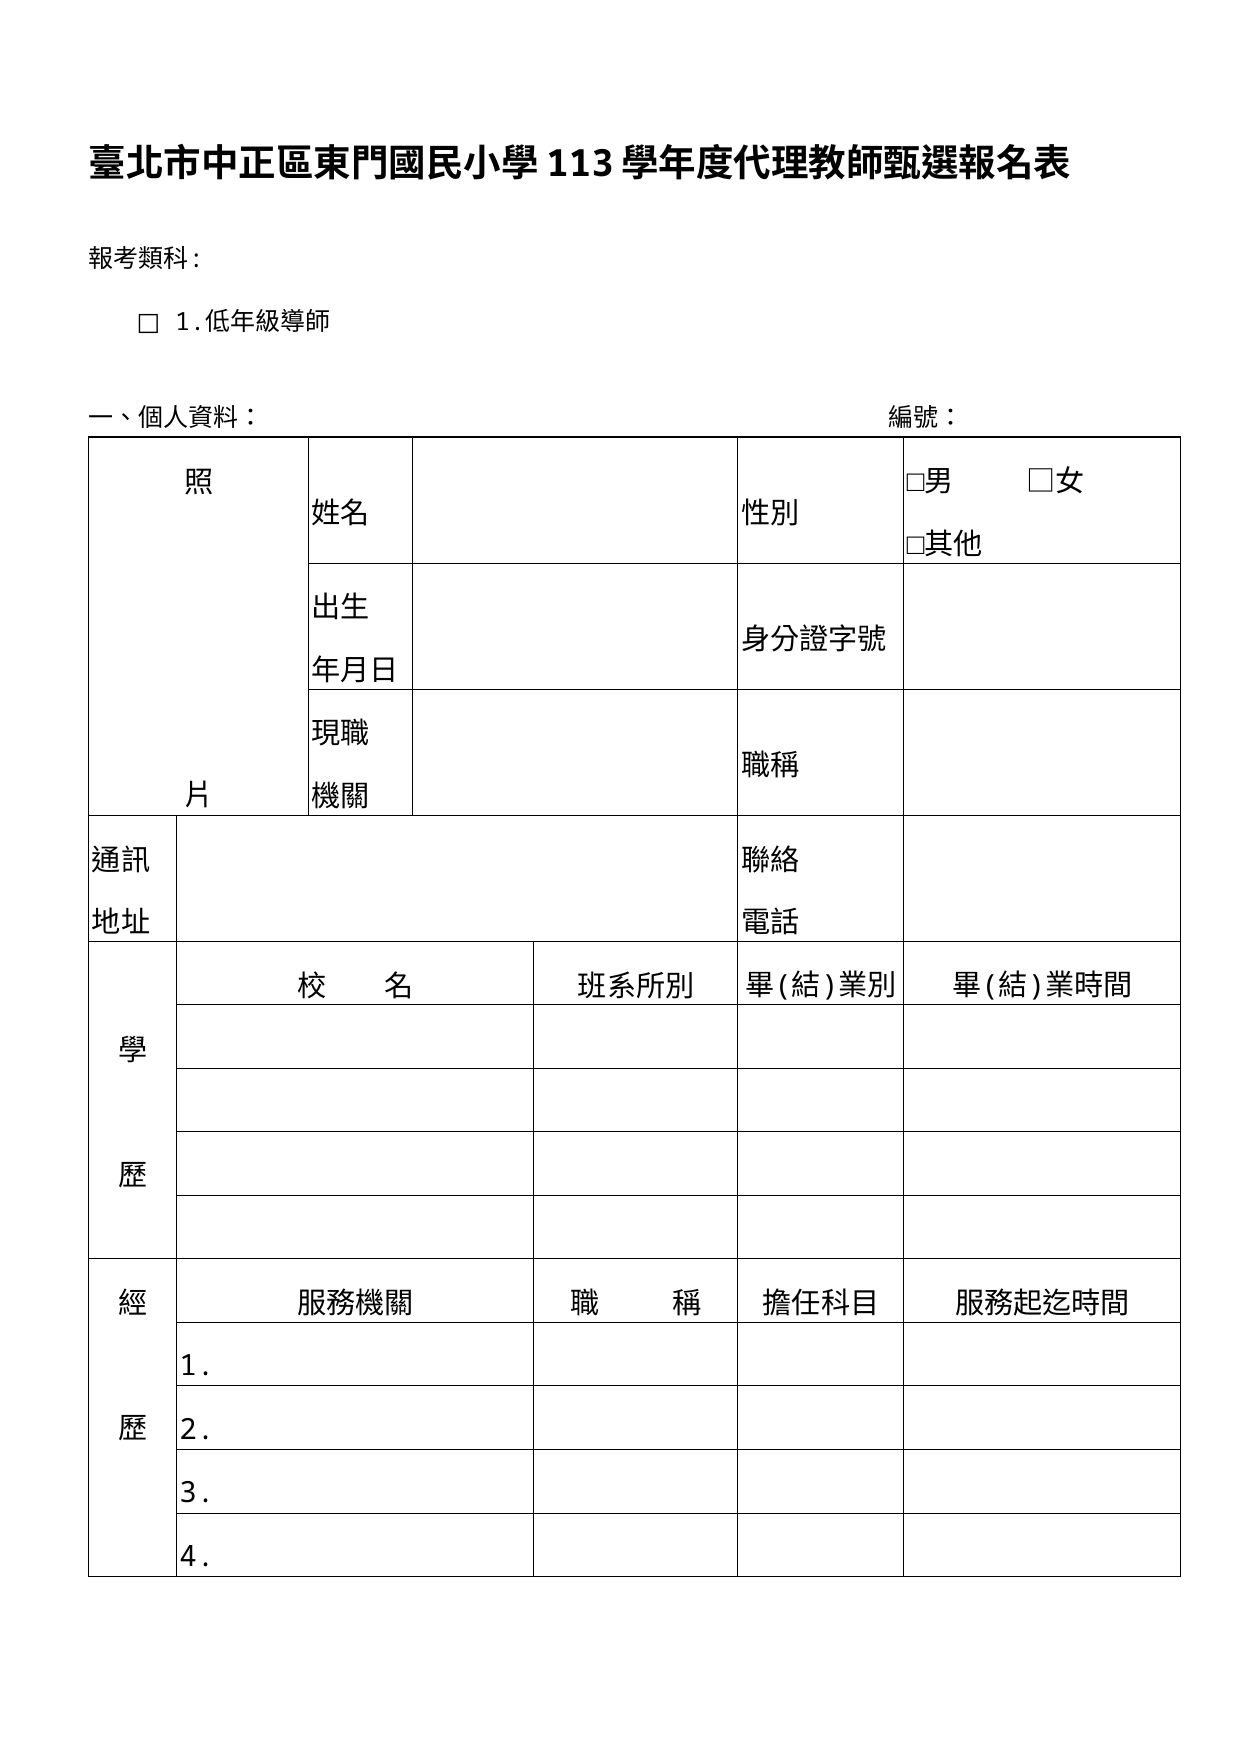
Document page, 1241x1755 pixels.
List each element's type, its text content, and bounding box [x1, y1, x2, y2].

table_cell [534, 1196, 737, 1258]
table_cell [904, 1069, 1180, 1131]
table_cell [904, 690, 1180, 814]
table_cell [904, 564, 1180, 688]
table_cell [904, 1196, 1180, 1258]
table_cell [738, 1132, 903, 1195]
table_cell [534, 1386, 737, 1449]
table_cell 3. [177, 1450, 533, 1512]
table_cell [534, 1450, 737, 1512]
table_header [462, 278, 751, 340]
table_cell [534, 1514, 737, 1576]
table_cell 畢(結)業別 [738, 942, 903, 1004]
table_cell [904, 1132, 1180, 1195]
table_header 姓名 [309, 438, 412, 562]
table_cell [177, 816, 737, 941]
table_cell 出生 年月日 [309, 564, 412, 688]
table_cell [738, 1450, 903, 1512]
table_header □男 □女 □其他 [904, 438, 1180, 562]
table_cell 班系所別 [534, 942, 737, 1004]
table_cell 學 歷 [89, 942, 176, 1258]
table_cell 通訊 地址 [89, 816, 176, 941]
table_cell [738, 1386, 903, 1449]
table_cell 職稱 [738, 690, 903, 814]
table_cell 1. [177, 1323, 533, 1385]
table_cell [534, 1132, 737, 1195]
text 報考類科: [89, 215, 1152, 277]
table_cell [534, 1323, 737, 1385]
table_cell [534, 1069, 737, 1131]
table_cell [904, 1450, 1180, 1512]
table_cell 服務起迄時間 [904, 1259, 1180, 1322]
table_header 照 片 [89, 438, 308, 814]
table_cell [413, 690, 737, 814]
table_cell 校 名 [177, 942, 533, 1004]
table_cell [177, 1132, 533, 1195]
table_header [751, 278, 1152, 340]
table_cell [413, 564, 737, 688]
table_cell 服務機關 [177, 1259, 533, 1322]
text 一、個人資料： 編號： [89, 374, 1152, 436]
table_cell [904, 1514, 1180, 1576]
table_cell [738, 1514, 903, 1576]
table_cell 聯絡 電話 [738, 816, 903, 941]
text 臺北市中正區東門國民小學113學年度代理教師甄選報名表 [89, 118, 1152, 181]
table_cell [738, 1005, 903, 1068]
table_cell [177, 1196, 533, 1258]
table_cell 2. [177, 1386, 533, 1449]
table_cell 職 稱 [534, 1259, 737, 1322]
table_cell 現職 機關 [309, 690, 412, 814]
table_cell 擔任科目 [738, 1259, 903, 1322]
table_header □ 1.低年級導師 [125, 278, 462, 340]
table_cell [534, 1005, 737, 1068]
table_cell 4. [177, 1514, 533, 1576]
table_cell 畢(結)業時間 [904, 942, 1180, 1004]
table_cell [738, 1069, 903, 1131]
table_cell [738, 1196, 903, 1258]
table_cell [904, 1005, 1180, 1068]
table_cell [177, 1069, 533, 1131]
table_cell [904, 816, 1180, 941]
table_header [413, 438, 737, 562]
table_cell 身分證字號 [738, 564, 903, 688]
table_cell 經 歷 [89, 1259, 176, 1576]
table_cell [177, 1005, 533, 1068]
table_header 性別 [738, 438, 903, 562]
table_cell [904, 1386, 1180, 1449]
table_cell [738, 1323, 903, 1385]
table_cell [904, 1323, 1180, 1385]
